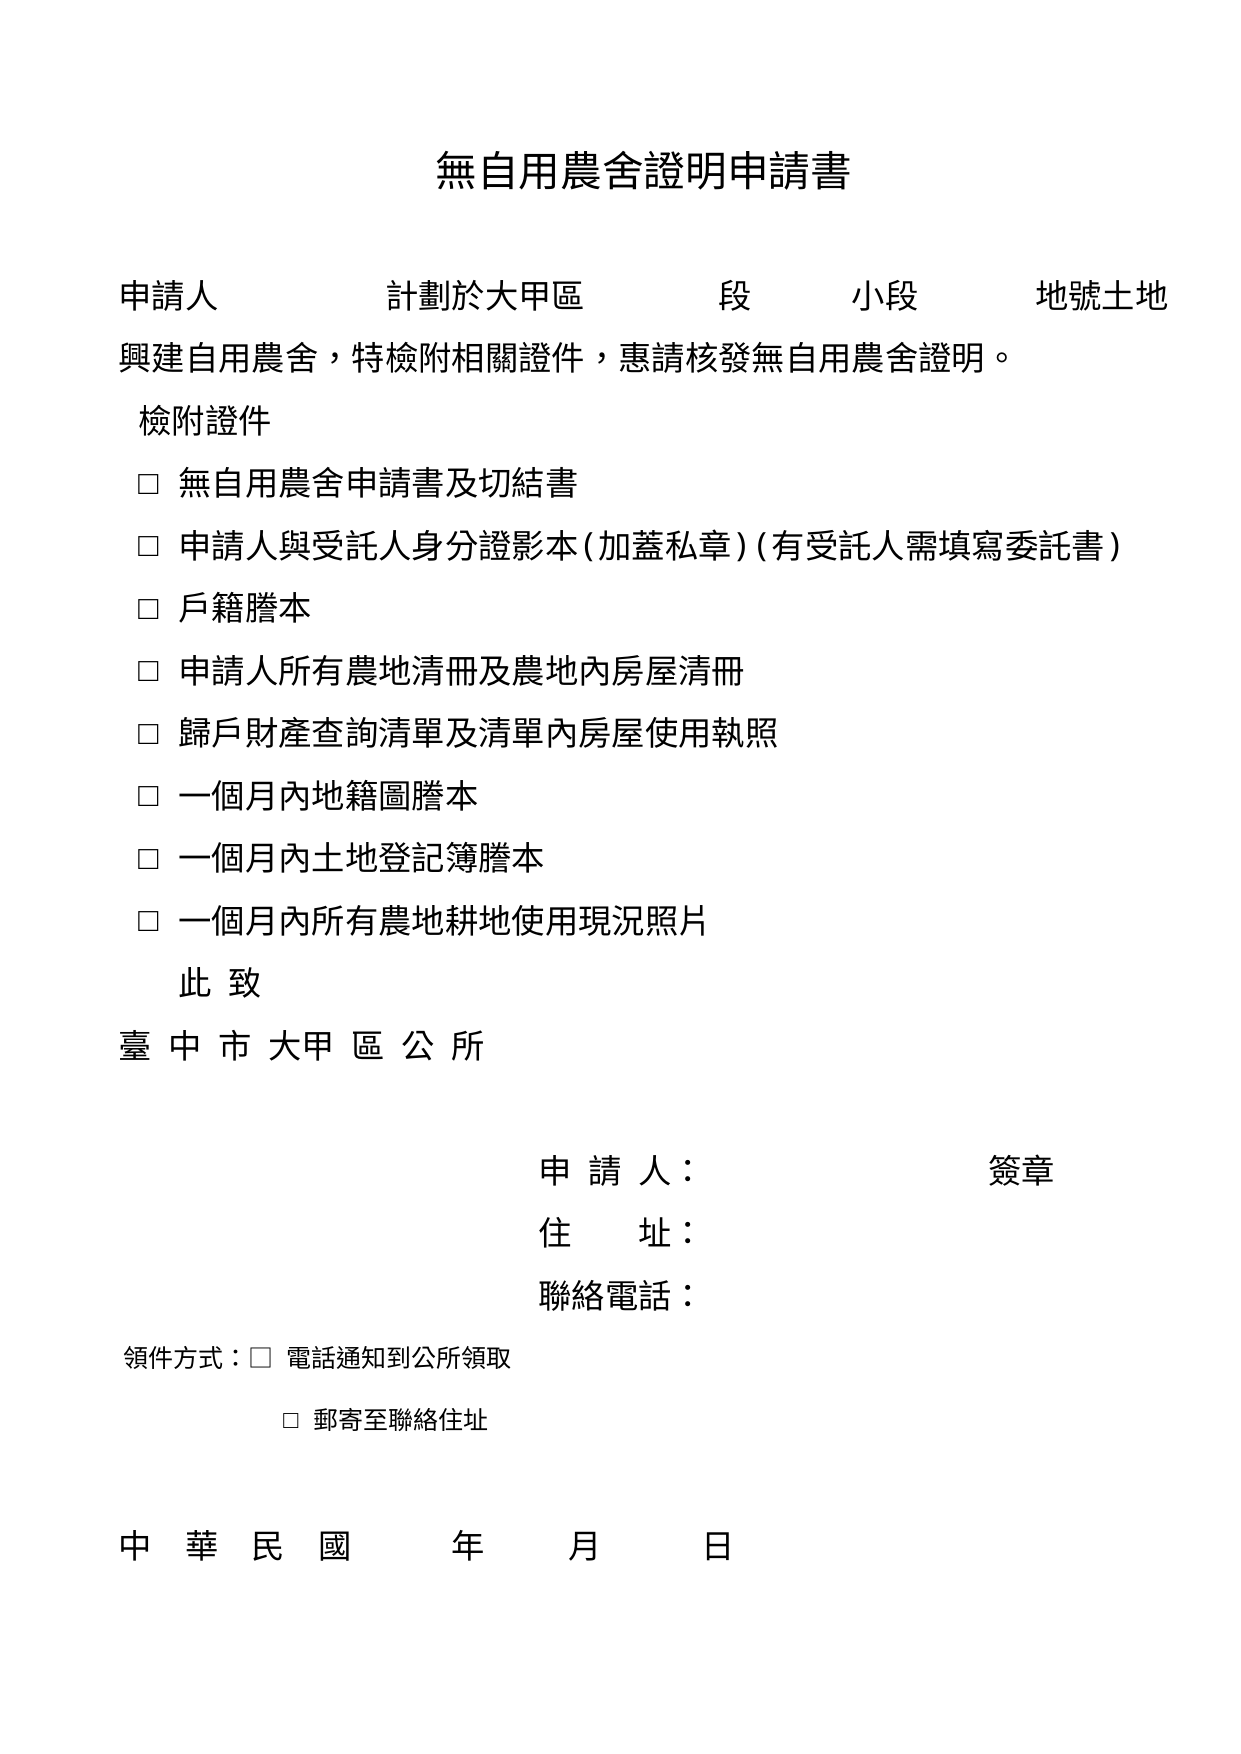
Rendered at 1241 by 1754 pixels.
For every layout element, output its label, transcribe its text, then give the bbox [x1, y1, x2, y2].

text 聯絡電話： [118, 1252, 1169, 1314]
text 領件方式：□ 電話通知到公所領取 [118, 1314, 1169, 1377]
text 無自用農舍證明申請書 [118, 127, 1169, 189]
text 臺 中 市 大甲 區 公 所 [118, 1002, 1169, 1064]
text □ 郵寄至聯絡住址 [118, 1377, 1169, 1439]
text 此 致 [118, 939, 1169, 1002]
text □ 歸戶財產查詢清單及清單內房屋使用執照 [118, 689, 1169, 752]
text □ 申請人與受託人身分證影本(加蓋私章)(有受託人需填寫委託書) [118, 502, 1169, 564]
text □ 一個月內所有農地耕地使用現況照片 [118, 877, 1169, 939]
text 申請人 計劃於大甲區 段 小段 地號土地興建自用農舍，特檢附相關證件，惠請核發無自用農舍證明。 [118, 252, 1169, 377]
text 中 華 民 國 年 月 日 [118, 1502, 1169, 1564]
text □ 一個月內土地登記簿謄本 [118, 814, 1169, 877]
text 檢附證件 [118, 377, 1169, 439]
text □ 無自用農舍申請書及切結書 [118, 439, 1169, 502]
text □ 戶籍謄本 [118, 564, 1169, 627]
text □ 申請人所有農地清冊及農地內房屋清冊 [118, 627, 1169, 689]
text □ 一個月內地籍圖謄本 [118, 752, 1169, 814]
text 申 請 人： 簽章 [118, 1127, 1169, 1189]
text 住 址： [118, 1189, 1169, 1252]
